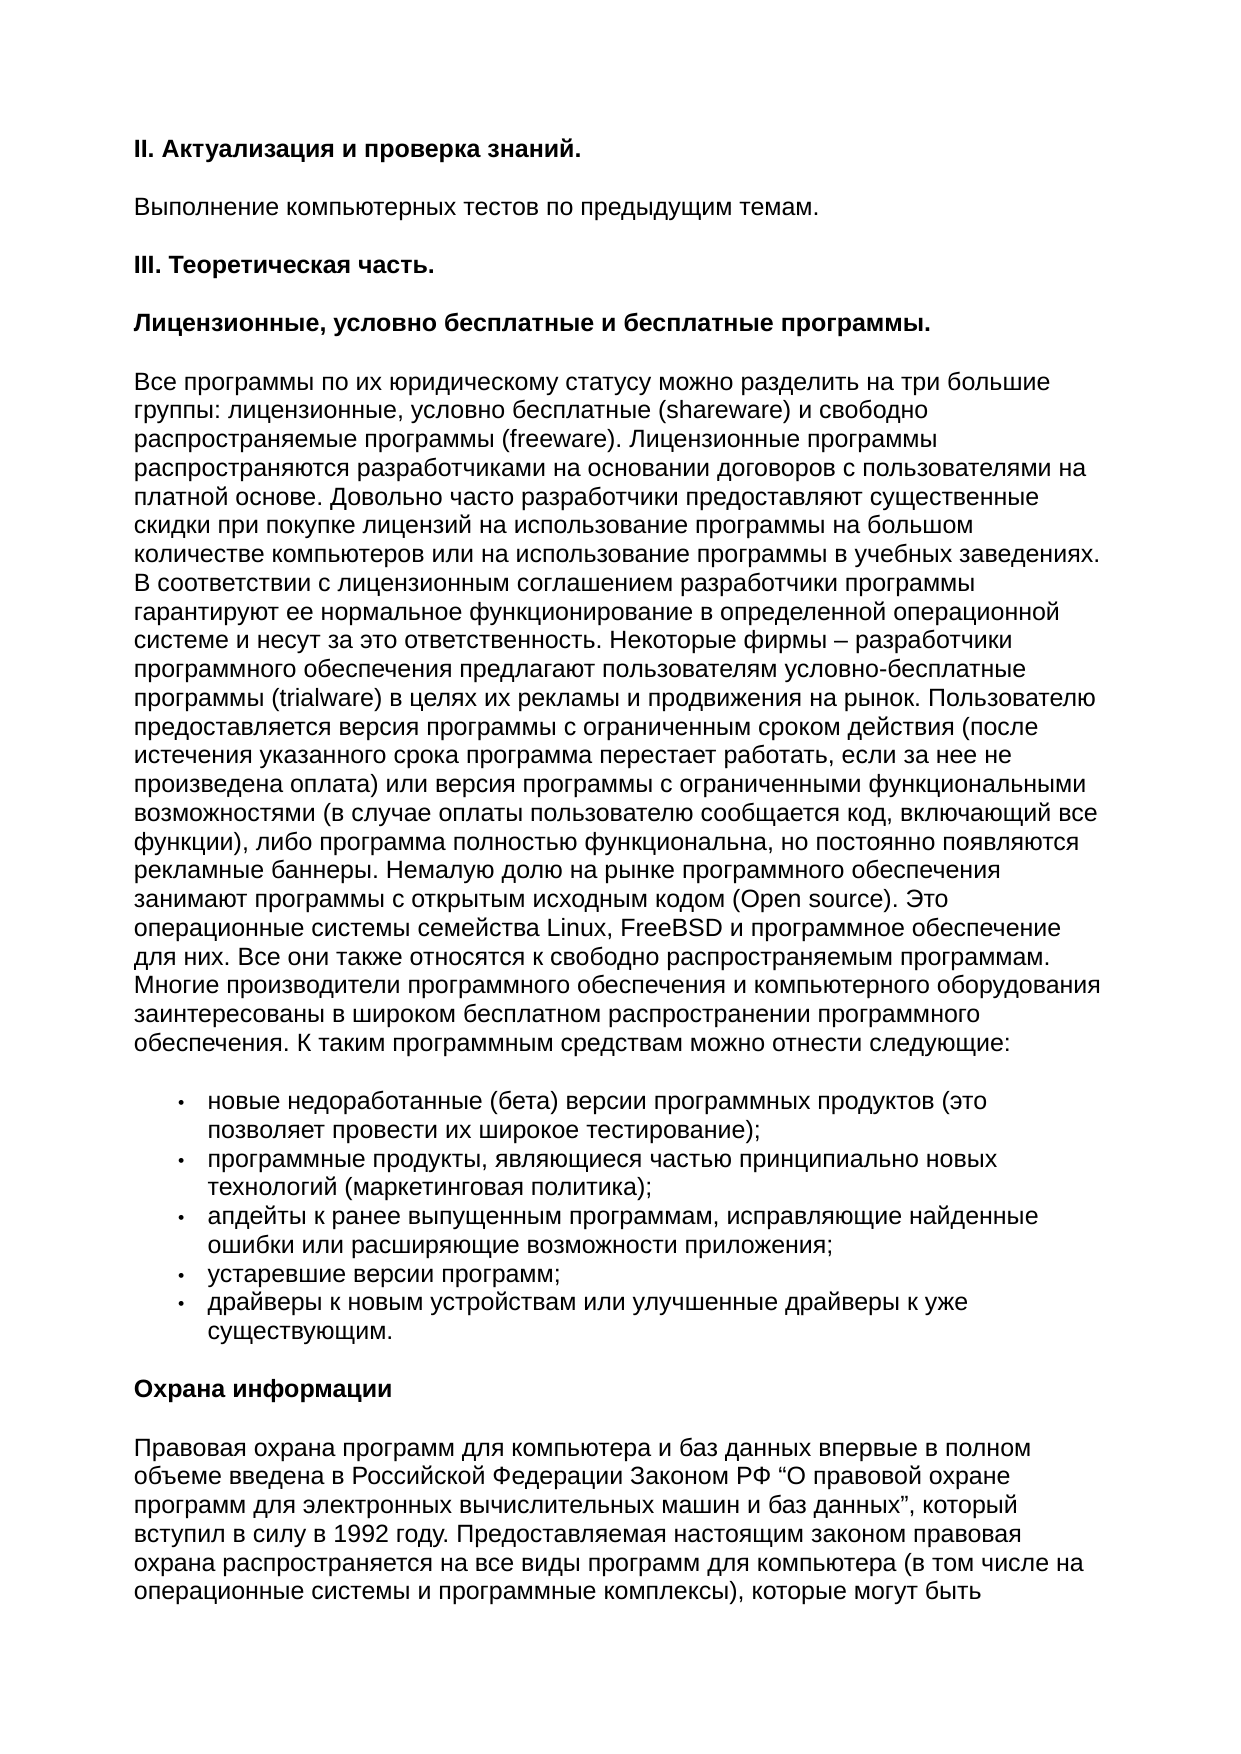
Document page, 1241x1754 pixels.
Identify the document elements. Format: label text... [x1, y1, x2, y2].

table_header Урок по информатике в 9-м классе по теме "Этические и правовые аспекты информационной деятельности. Правовая охрана программы и данных. Защита информации" Цели урока: Способствовать получению учащимися представление о видах программного обеспечения, способах защиты информации, научить устанавливать и удалять ПО. Воспитание информационной культуры учащихся. Развитие мышления, познавательных интересов, навыков работы на компьютере, работы с программным обеспечением. Оборудование: доска, компьютер, компьютерные программы Adobe reader 8, Uninstaller Plus и Panda Internet Security 2007 promo. План урока: I. Орг. момент. (1 мин) II. Актуализация и проверка знаний. (5 мин) III. Теоретическая часть. (15 мин) IV. Практическая часть. (20 мин) V. Домашнее задание (2 мин) VI. Итог урока. (2 мин) Ход урока I. Орг. момент. Приветствие, проверка присутствующих. Объяснение хода урока. II. Актуализация и проверка знаний. Выполнение компьютерных тестов по предыдущим темам. III. Теоретическая часть. Лицензионные, условно бесплатные и бесплатные программы. Все программы по их юридическому статусу можно разделить на три большие группы: лицензионные, условно бесплатные (shareware) и свободно распространяемые программы (freeware). Лицензионные программы распространяются разработчиками на основании договоров с пользователями на платной основе. Довольно часто разработчики предоставляют существенные скидки при покупке лицензий на использование программы на большом количестве компьютеров или на использование программы в учебных заведениях. В соответствии с лицензионным соглашением разработчики программы гарантируют ее нормальное функционирование в определенной операционной системе и несут за это ответственность. Некоторые фирмы – разработчики программного обеспечения предлагают пользователям условно-бесплатные программы (trialware) в целях их рекламы и продвижения на рынок. Пользователю предоставляется версия программы с ограниченным сроком действия (после истечения указанного срока программа перестает работать, если за нее не произведена оплата) или версия программы с ограниченными функциональными возможностями (в случае оплаты пользователю сообщается код, включающий все функции), либо программа полностью функциональна, но постоянно появляются рекламные баннеры. Немалую долю на рынке программного обеспечения занимают программы с открытым исходным кодом (Open source). Это операционные системы семейства Linux, FreeBSD и программное обеспечение для них. Все они также относятся к свободно распространяемым программам. Многие производители программного обеспечения и компьютерного оборудования заинтересованы в широком бесплатном распространении программного обеспечения. К таким программным средствам можно отнести следующие: новые недоработанные (бета) версии программных продуктов (это позволяет провести их широкое тестирование); программные продукты, являющиеся частью принципиально новых технологий (маркетинговая политика); апдейты к ранее выпущенным программам, исправляющие найденные ошибки или расширяющие возможности приложения; устаревшие версии программ; драйверы к новым устройствам или улучшенные драйверы к уже существующим. Охрана информации Правовая охрана программ для компьютера и баз данных впервые в полном объеме введена в Российской Федерации Законом РФ “О правовой охране программ для электронных вычислительных машин и баз данных”, который вступил в силу в 1992 году. Предоставляемая настоящим законом правовая охрана распространяется на все виды программ для компьютера (в том числе на операционные системы и программные комплексы), которые могут быть выражены на любом языке и в любой форме, включая исходный текст на языке программирования и машинный код. Однако правовая охрана не распространяется на идеи и принципы, лежащие в основе программы для компьютера, в том числе на идеи и принципы организации интерфейса и алгоритма. Для признания и осуществления авторского права на программы для компьютера не требуется ее регистрация в какой-либо организации. Авторское право на программы для компьютера возникает автоматически при их создании. Для оповещения о своих правах разработчик программы может, начиная с первого выпуска в свет программы, использовать знак охраны авторского права, состоящий из трех элементов: буквы С в окружности или круглых скобках ©; наименования правообладателя; года первого выпуска программы в свет. Например, знак охраны авторских прав на Adobe reader 8 выглядит следующим образом: Copyright 1984-2006 Adobe Systems Incorporated and its licensors. All right reserved. Автору программы принадлежит исключительное право осуществлять воспроизведение и распространение программы любыми способами, а также модификацию программы. Организация или пользователь, правомерно владеющий экземпляром программы (купивший лицензию на ее использование), вправе без получения дополнительного разрешения разработчика осуществлять любые действия, связанные с функционированием программы, в том числе ее запись и хранение в памяти компьютера. Лицензии могут быть рассчитаны на одного пользователя либо корпоративные. Как правило, производители программного обеспечения проявляют известную гибкость в своей маркетинговой политике. Пользователю продукта необходимо знать и выполнять существующие законы, запрещающие нелегальное копирование и использование лицензионного программного обеспечения. В отношении организаций или пользователей, которые нарушают авторские права, разработчик может потребовать возмещения причиненных убытков и выплаты нарушителем компенсации в определяемой по усмотрению суда сумме от 5000-кратного до 50 000-кратного размера минимальной месячной оплаты труда. Электронная подпись. В 2002 году был принят Закон РФ “Об электронно-цифровой подписи”, который стал законодательной основой электронного документооборота в России. По этому закону электронная цифровая подпись в электронном документе признается юридически равнозначной подписи в документе на бумажном носителе. При регистрации электронно-цифровой подписи в специализированных центрах корреспондент получает два ключа: секретный и открытый. Секретный ключ хранится на дискете или смарт-карте и должен быть известен только самому корреспонденту. Открытый ключ должен быть у всех потенциальных получателей документов и обычно рассылается по электронной почте. Процесс электронного подписания документа состоит в обработке с помощью секретного ключа текста сообщения. Далее зашифрованное сообщение посылается по электронной почте абоненту. Для проверки подлинности сообщения и электронной подписи абонент использует открытый ключ. Защита доступа к компьютеру. В целях предотвращения несанкционированного доступа к данным, хранящимся на компьютере, используются пароли. Компьютер разрешает доступ к своим ресурсам только тем пользователям, которые зарегистрированы и ввели правильный пароль. Каждому конкретному пользователю может быть разрешен доступ только к определенным информационным ресурсам. При этом может производиться регистрация всех попыток несанкционированного доступа. В настоящее время для защиты от несанкционированного доступа к информации все более часто используются биометрические системы авторизации и идентификации пользователей. Используемые в этих системах характеристики являются неотъемлемыми качествами личности человека и поэтому не могут быть утерянными и подделанными. К биометрическим системам защиты информации относятся системы распознавания речи, системы идентификации по отпечаткам пальцев, а также системы идентификации по радужной оболочке глаза. Защита программ от нелегального копирования и использования. Нелегально тиражируя программное обеспечение, компьютерные пираты обесценивают труд программистов, делают разработку программ экономически невыгодным бизнесом. Нередко компьютерные пираты предлагают пользователям недоработанные программы, программы с ошибками или их демоверсии, вводят в них какой-либо вредоносный код для получения конфиденциальной информации. Программное обеспечение распространяется производителями в форме дистрибутивов на CD-ROM или в интернете. Каждый продукт имеет свой серийный номер, что препятствует незаконному копированию и установке программ. Для предотвращения нелегального копирования программ и данных, хранящихся на CD-ROM, может использоваться специальная защита. На CD-ROM может находиться закодированный программный ключ, который теряется при копировании и без которого программа не может быть установлена. Защита данных на дисках. Любой диск, папка и файл локального компьютера, а также компьютера, подключенного к локальной сети, может и должен быть защищен от несанкционированного доступа. Для них могут быть установлены определенные права доступа (полный, только чтение, по паролю), причем права могут быть различными для различных пользователей. Защита информации в Интернете. Если компьютер подключен к Интернету, то любой пользователь, также подключенный к Интернету, может получить доступ к информационным ресурсам этого компьютера. Если сервер имеет соединение с Интернетом и одновременно служит сервером локальной сети (Интранет-сервером), то возможно несанкционированное проникновение из Интернета в локальную сеть. Механизмы проникновения из Интернета на локальный компьютер и в локальную сеть могут быть разными: загружаемые в браузер Web-страницы могут содержать активные элементы ActiveX или Java-апплеты, способные выполнять деструктивные действия на локальном компьютере; некоторые Web-серверы размещают на локальном компьютере текстовые файлы cookie, используя которые можно получить конфиденциальную информацию о пользователе локального компьютера; с помощью специальных утилит можно получить доступ к дискам и файлам локального компьютера и др. Для того чтобы этого не происходило, устанавливается программный или аппаратный барьер между Интернетом и Интранетом с помощью брандмауэра. Брандмауэр отслеживает передачу данных между сетями, осуществляет контроль текущих соединений, выявляет подозрительные действия и тем самым предотвращает несанкционированный доступ из Интернета в локальную сеть. Вопросы: Каковы различия между лицензионными, условно-бесплатными и бесплатными программами? Каким образом возникает авторское право на программу? Каковы методы идентификации личности при предоставлении доступа к информации? Почему компьютерное пиратство наносит ущерб обществу? Какие существуют программные и аппаратные способы защиты информации? Чем отличается простое удаление файлов от деинсталяции программы? III. Практическая часть. Учитель демонстрирует установку программы с использованием какой-нибудь специализированной утилиты, например Uninstaller Plus, чтобы показать все пути, куда прописывается программа при инсталляции, объяснив при этом, что не все файлы программы при деинсталляции обычным методом удаляются, это со временем приводит к захламлению дискового пространства. Следует сказать, что установка и работа антивирусных программ имеет некоторые специфические особенности. Дело в том, что для нормального функционирования антивирусной программы необходимо хотя бы раз в неделю обновлять антивирусные базы. Без свежих сигнатур антивирус становится просто бесполезным. Конечно, у многих антивирусов есть функция эвристического поиска, но как показывает практика, действует она неэффективно, а порой и некорректно, часто указывая в качестве зараженного вполне безобидный файл. А обновление антивирусных баз производится на сайте разработчика программы при наличии лицензионного ключа. Кроме того, следует заметить, что антивирусную программу нужно использовать обязательно с брандмауэром, выбрав в качестве последнего брандмауэр Windows или какого другого разработчика. Если же вы собираетесь использовать какое-нибудь комплексное решение, например Panda Internet Security, то следует отключить брандмауэр Windows, так как в Panda Internet Security уже есть все необходимое. Наличие в системе троянов, adware и malware обнаруживают большинство антивирусов и брандмауэров, а вот действие руткитов удается обнаружить только с помощью специально созданных для этого программ, которые и следует использовать дополнительно. Рекомендуется также устанавливать все критические обновления для операционной системы, которые вы можете скачать бесплатно с сайта производителя, так как они создаются постоянно последними для вновь обнаруживаемых дыр в системе или ее компонентах, например Internet Explorer. Затем учащимся ставиться задача – самостоятельно установить, проверить работу и деинсталлировать антивирусную программу. Учащиеся выполняют задание. IV. Домашнее задание. Знать, на какие группы можно разделить по юридическому статусу программы, в чем различие между ними, какие методы защиты информации существуют, уметь устанавливать ПО и деинсталлировать его. V. Итог урока. Подведение итога урока. Выставление оценок. Литература: Закон РФ "Об авторском праве и смежных правах". Куприянов А.И., Сахаров А.В., Шевцов В.А. Основы защиты информации – М.: Академия, 2006. Лесничная И.Г., Миссинг И.В., Романова Ю.Д., Шестаков В.И. Информатика и информационные технологии. – М.: Эксмо, 2006. Хореев П.Б. Методы и средства защиты информации в компьютерных системах – М.: Академия, 2005. Закон РФ “Об электронно-цифровой подписи”. Закон РФ “О правовой охране программ для электронных вычислительных машин и баз данных” [118, 118, 1122, 1621]
